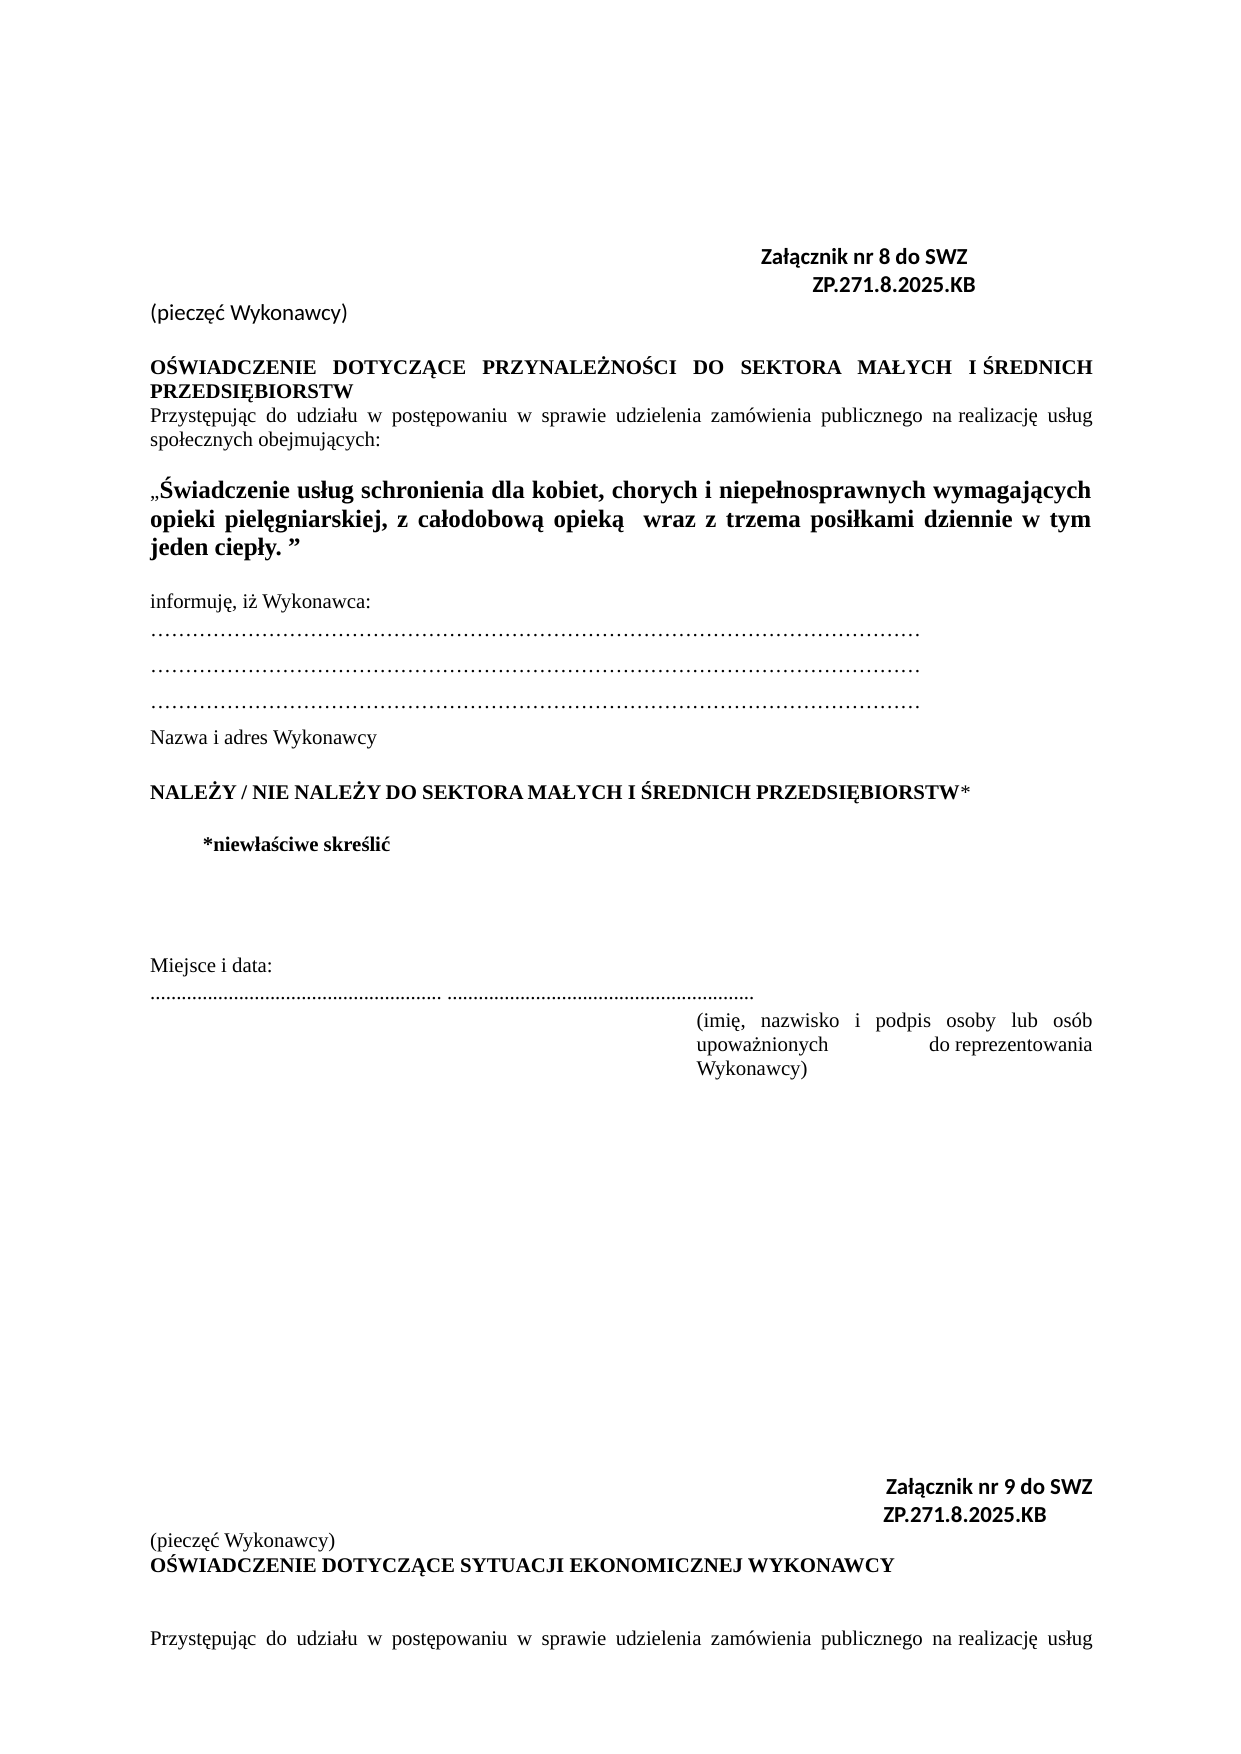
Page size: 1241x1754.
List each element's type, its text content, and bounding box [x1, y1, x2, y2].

text Przystępując do udziału w postępowaniu w sprawie udzielenia zamówienia publicznego na realizację usług [150, 1626, 1092, 1650]
text Załącznik nr 8 do SWZ [666, 242, 1092, 270]
text „Świadczenie usług schronienia dla kobiet, chorych i niepełnosprawnych wymagających opieki pielęgniarskiej, z całodobową opieką wraz z trzema posiłkami dziennie w tym jeden ciepły. ” [150, 475, 1092, 561]
text Załącznik nr 9 do SWZ [150, 1472, 1092, 1500]
text Nazwa i adres Wykonawcy [150, 724, 1092, 749]
text NALEŻY / NIE NALEŻY DO SEKTORA MAŁYCH I ŚREDNICH PRZEDSIĘBIORSTW* [150, 780, 1092, 804]
text informuję, iż Wykonawca: [150, 589, 1092, 613]
text ZP.271.8.2025.KB [694, 1500, 1092, 1528]
text *niewłaściwe skreślić [203, 831, 1092, 856]
text OŚWIADCZENIE DOTYCZĄCE PRZYNALEŻNOŚCI DO SEKTORA MAŁYCH I ŚREDNICH PRZEDSIĘBIORSTW [150, 355, 1092, 403]
text (imię, nazwisko i podpis osoby lub osób upoważnionych do reprezentowania Wykonawcy) [696, 1008, 1092, 1080]
text (pieczęć Wykonawcy) [150, 1528, 1092, 1552]
text ………………………………………………………………………………………………… [150, 652, 1092, 677]
text ........................................................ ........................................................... [150, 980, 1092, 1004]
text (pieczęć Wykonawcy) [150, 298, 1092, 326]
text ZP.271.8.2025.KB [694, 270, 1092, 298]
text OŚWIADCZENIE DOTYCZĄCE SYTUACJI EKONOMICZNEJ WYKONAWCY [150, 1552, 1092, 1577]
text ………………………………………………………………………………………………… [150, 616, 1092, 641]
text ………………………………………………………………………………………………… [150, 688, 1092, 713]
text Miejsce i data: [150, 953, 1092, 977]
text Przystępując do udziału w postępowaniu w sprawie udzielenia zamówienia publicznego na realizację usług społecznych obejmujących: [150, 403, 1092, 451]
